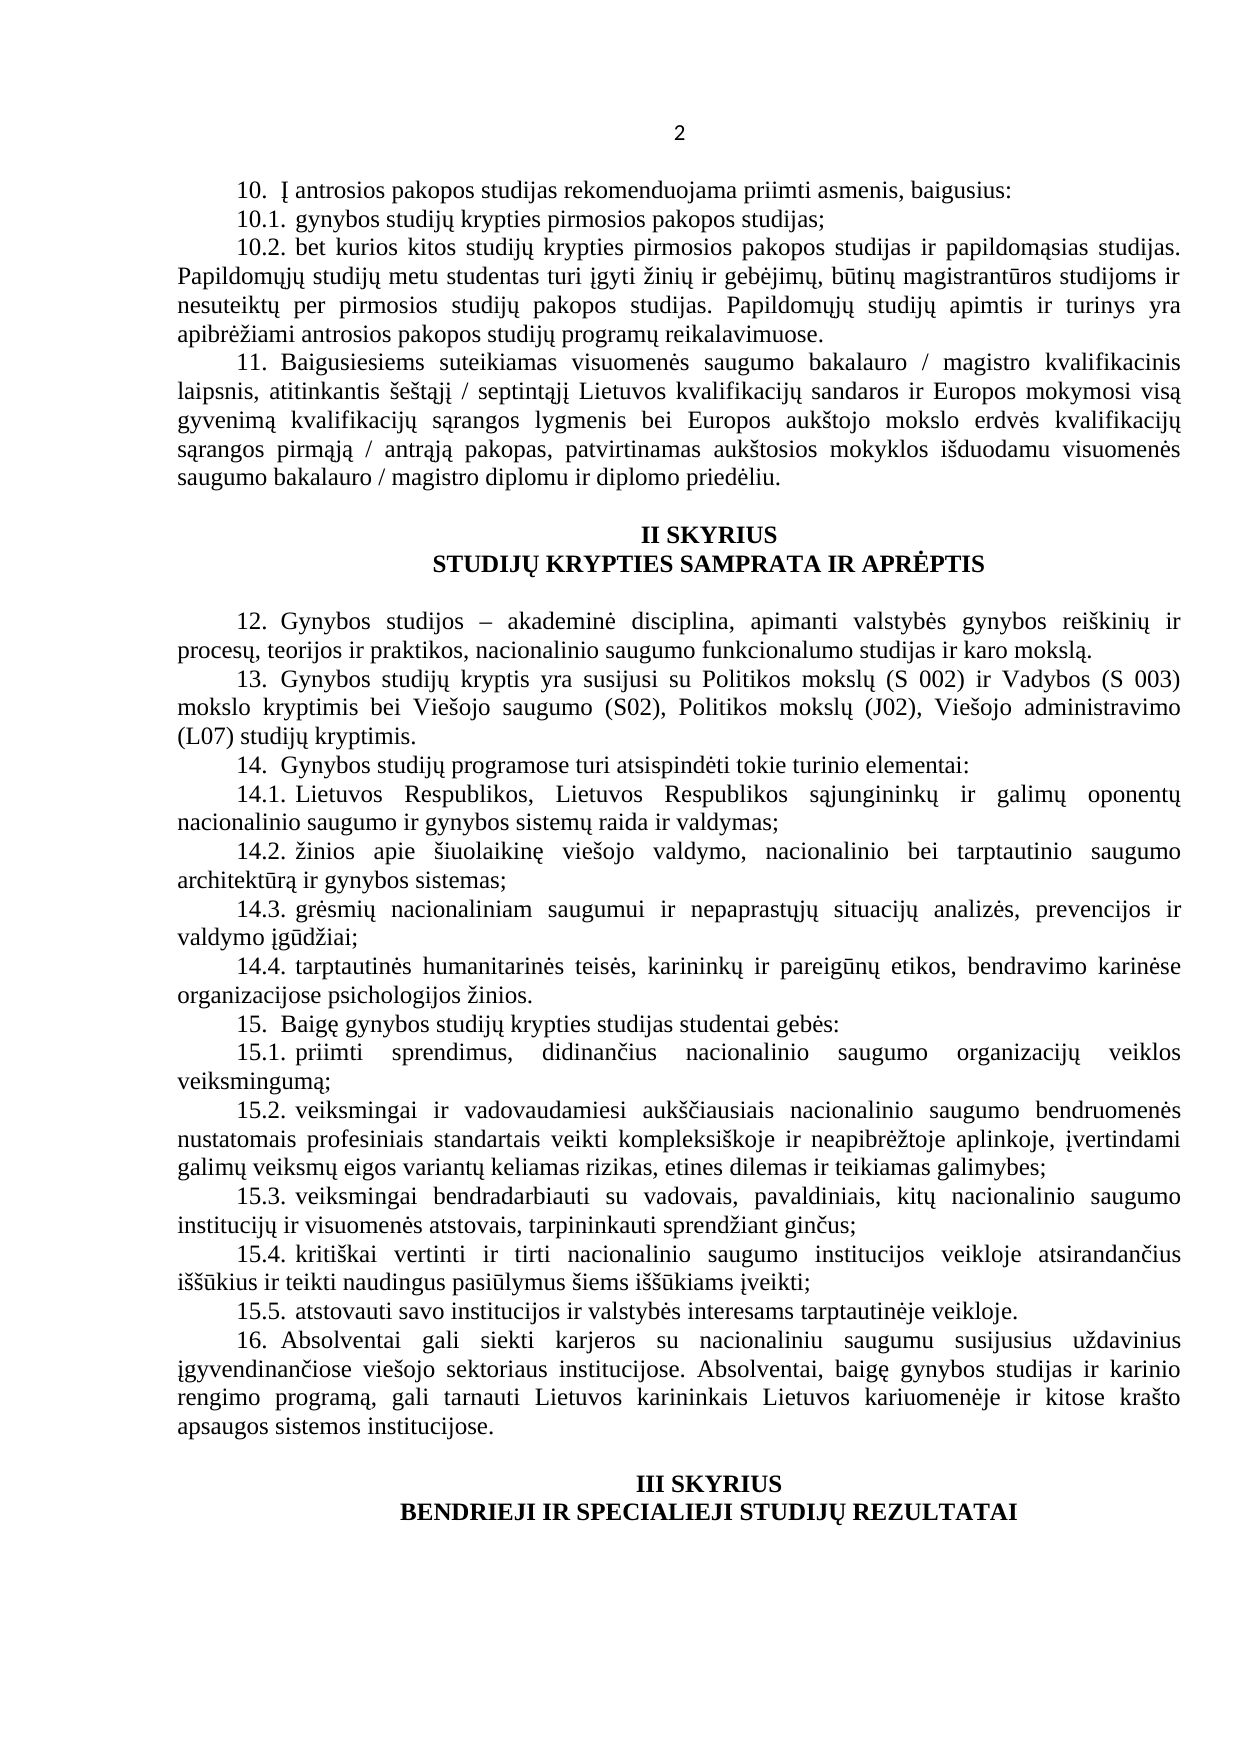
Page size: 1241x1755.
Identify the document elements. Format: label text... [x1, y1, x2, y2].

text 14.1. Lietuvos Respublikos, Lietuvos Respublikos sąjungininkų ir galimų oponentų nacionalinio saugumo ir gynybos sistemų raida ir valdymas; [177, 779, 1182, 836]
text 15.4. kritiškai vertinti ir tirti nacionalinio saugumo institucijos veikloje atsirandančius iššūkius ir teikti naudingus pasiūlymus šiems iššūkiams įveikti; [177, 1239, 1182, 1296]
text 14. Gynybos studijų programose turi atsispindėti tokie turinio elementai: [177, 750, 1182, 779]
text 15. Baigę gynybos studijų krypties studijas studentai gebės: [177, 1009, 1182, 1037]
text 15.3. veiksmingai bendradarbiauti su vadovais, pavaldiniais, kitų nacionalinio saugumo institucijų ir visuomenės atstovais, tarpininkauti sprendžiant ginčus; [177, 1181, 1182, 1239]
text 14.4. tarptautinės humanitarinės teisės, karininkų ir pareigūnų etikos, bendravimo karinėse organizacijose psichologijos žinios. [177, 951, 1182, 1009]
text 15.1. priimti sprendimus, didinančius nacionalinio saugumo organizacijų veiklos veiksmingumą; [177, 1037, 1182, 1095]
text II SKYRIUS [177, 520, 1182, 549]
text 10.1. gynybos studijų krypties pirmosios pakopos studijas; [177, 204, 1182, 232]
text 12. Gynybos studijos – akademinė disciplina, apimanti valstybės gynybos reiškinių ir procesų, teorijos ir praktikos, nacionalinio saugumo funkcionalumo studijas ir karo mokslą. [177, 606, 1182, 664]
text 13. Gynybos studijų kryptis yra susijusi su Politikos mokslų (S 002) ir Vadybos (S 003) mokslo kryptimis bei Viešojo saugumo (S02), Politikos mokslų (J02), Viešojo administravimo (L07) studijų kryptimis. [177, 664, 1182, 750]
text 15.5. atstovauti savo institucijos ir valstybės interesams tarptautinėje veikloje. [177, 1296, 1182, 1325]
text 16. Absolventai gali siekti karjeros su nacionaliniu saugumu susijusius uždavinius įgyvendinančiose viešojo sektoriaus institucijose. Absolventai, baigę gynybos studijas ir karinio rengimo programą, gali tarnauti Lietuvos karininkais Lietuvos kariuomenėje ir kitose krašto apsaugos sistemos institucijose. [177, 1325, 1182, 1440]
text 11. Baigusiesiems suteikiamas visuomenės saugumo bakalauro / magistro kvalifikacinis laipsnis, atitinkantis šeštąjį / septintąjį Lietuvos kvalifikacijų sandaros ir Europos mokymosi visą gyvenimą kvalifikacijų sąrangos lygmenis bei Europos aukštojo mokslo erdvės kvalifikacijų sąrangos pirmąją / antrąją pakopas, patvirtinamas aukštosios mokyklos išduodamu visuomenės saugumo bakalauro / magistro diplomu ir diplomo priedėliu. [177, 347, 1182, 491]
text BENDRIEJI IR SPECIALIEJI STUDIJŲ REZULTATAI [177, 1497, 1182, 1526]
text STUDIJŲ KRYPTIES SAMPRATA IR APRĖPTIS [177, 549, 1182, 577]
text 10.2. bet kurios kitos studijų krypties pirmosios pakopos studijas ir papildomąsias studijas. Papildomųjų studijų metu studentas turi įgyti žinių ir gebėjimų, būtinų magistrantūros studijoms ir nesuteiktų per pirmosios studijų pakopos studijas. Papildomųjų studijų apimtis ir turinys yra apibrėžiami antrosios pakopos studijų programų reikalavimuose. [177, 232, 1182, 347]
text 15.2. veiksmingai ir vadovaudamiesi aukščiausiais nacionalinio saugumo bendruomenės nustatomais profesiniais standartais veikti kompleksiškoje ir neapibrėžtoje aplinkoje, įvertindami galimų veiksmų eigos variantų keliamas rizikas, etines dilemas ir teikiamas galimybes; [177, 1095, 1182, 1181]
text 14.2. žinios apie šiuolaikinę viešojo valdymo, nacionalinio bei tarptautinio saugumo architektūrą ir gynybos sistemas; [177, 836, 1182, 894]
text III SKYRIUS [177, 1469, 1182, 1497]
text 14.3. grėsmių nacionaliniam saugumui ir nepaprastųjų situacijų analizės, prevencijos ir valdymo įgūdžiai; [177, 894, 1182, 951]
text 10. Į antrosios pakopos studijas rekomenduojama priimti asmenis, baigusius: [177, 175, 1182, 204]
